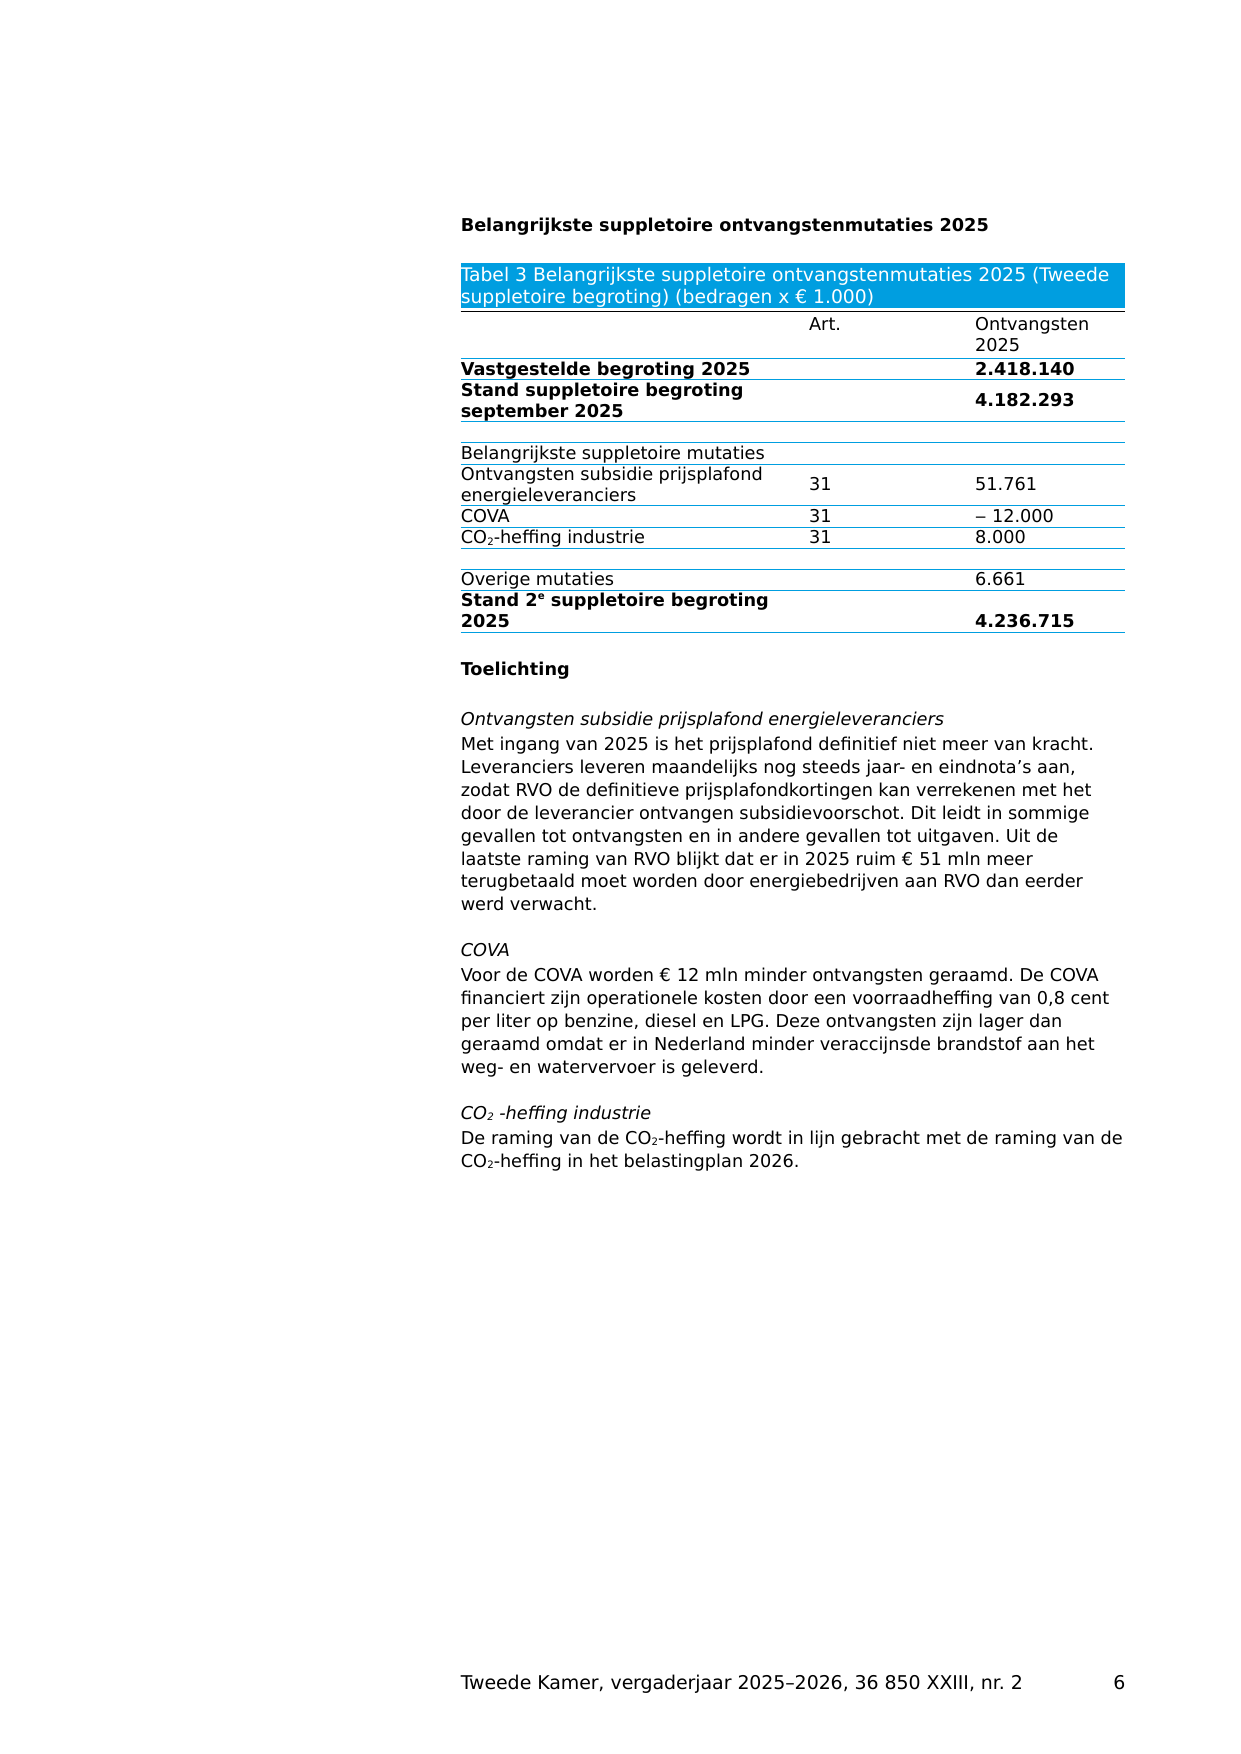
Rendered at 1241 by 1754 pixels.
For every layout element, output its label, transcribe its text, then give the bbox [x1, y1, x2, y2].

table_cell [972, 443, 1125, 463]
table_cell 8.000 [972, 528, 1125, 547]
table_cell 4.182.293 [972, 380, 1125, 421]
table_cell 31 [806, 528, 972, 547]
table_cell CO2-heffing industrie [461, 528, 806, 547]
table_cell [806, 591, 972, 632]
table_cell [461, 549, 806, 569]
table_cell 4.236.715 [972, 591, 1125, 632]
table_cell [806, 359, 972, 379]
table_cell [806, 570, 972, 590]
table_cell Art. [806, 312, 972, 358]
text Toelichting [461, 657, 1125, 680]
table_cell [806, 549, 972, 569]
text Met ingang van 2025 is het prijsplafond definitief niet meer van kracht. Leveranciers leveren maandelijks nog steeds jaar- en eindnota’s aan, zodat RVO de definitieve prijsplafondkortingen kan verrekenen met het door de leverancier ontvangen subsidievoorschot. Dit leidt in sommige gevallen tot ontvangsten en in andere gevallen tot uitgaven. Uit de laatste raming van RVO blijkt dat er in 2025 ruim € 51 mln meer terugbetaald moet worden door energiebedrijven aan RVO dan eerder werd verwacht. [461, 732, 1125, 915]
table_cell [806, 380, 972, 421]
table_cell 6.661 [972, 570, 1125, 590]
table_cell [972, 422, 1125, 442]
table_cell Vastgestelde begroting 2025 [461, 359, 806, 379]
table_cell [806, 422, 972, 442]
table_cell Stand 2e suppletoire begroting 2025 [461, 591, 806, 632]
table_cell Ontvangsten 2025 [972, 312, 1125, 358]
text CO2 -heffing industrie [461, 1101, 1125, 1124]
table_cell ‒ 12.000 [972, 506, 1125, 526]
table_cell [972, 549, 1125, 569]
table_cell Overige mutaties [461, 570, 806, 590]
table_cell 31 [806, 465, 972, 505]
text De raming van de CO2-heffing wordt in lijn gebracht met de raming van de CO2-heffing in het belastingplan 2026. [461, 1126, 1125, 1172]
table_cell COVA [461, 506, 806, 526]
table_cell Stand suppletoire begroting september 2025 [461, 380, 806, 421]
table_cell 51.761 [972, 465, 1125, 505]
text COVA [461, 938, 1125, 961]
table_cell [806, 443, 972, 463]
text Belangrijkste suppletoire ontvangstenmutaties 2025 [461, 213, 1125, 236]
table_cell [461, 422, 806, 442]
table_cell 31 [806, 506, 972, 526]
text Ontvangsten subsidie prijsplafond energieleveranciers [461, 707, 1125, 730]
table_cell 2.418.140 [972, 359, 1125, 379]
text Voor de COVA worden € 12 mln minder ontvangsten geraamd. De COVA financiert zijn operationele kosten door een voorraadheffing van 0,8 cent per liter op benzine, diesel en LPG. Deze ontvangsten zijn lager dan geraamd omdat er in Nederland minder veraccijnsde brandstof aan het weg- en watervervoer is geleverd. [461, 963, 1125, 1078]
table_cell Belangrijkste suppletoire mutaties [461, 443, 806, 463]
table_cell Ontvangsten subsidie prijsplafond energieleveranciers [461, 465, 806, 505]
table_cell [461, 312, 806, 358]
